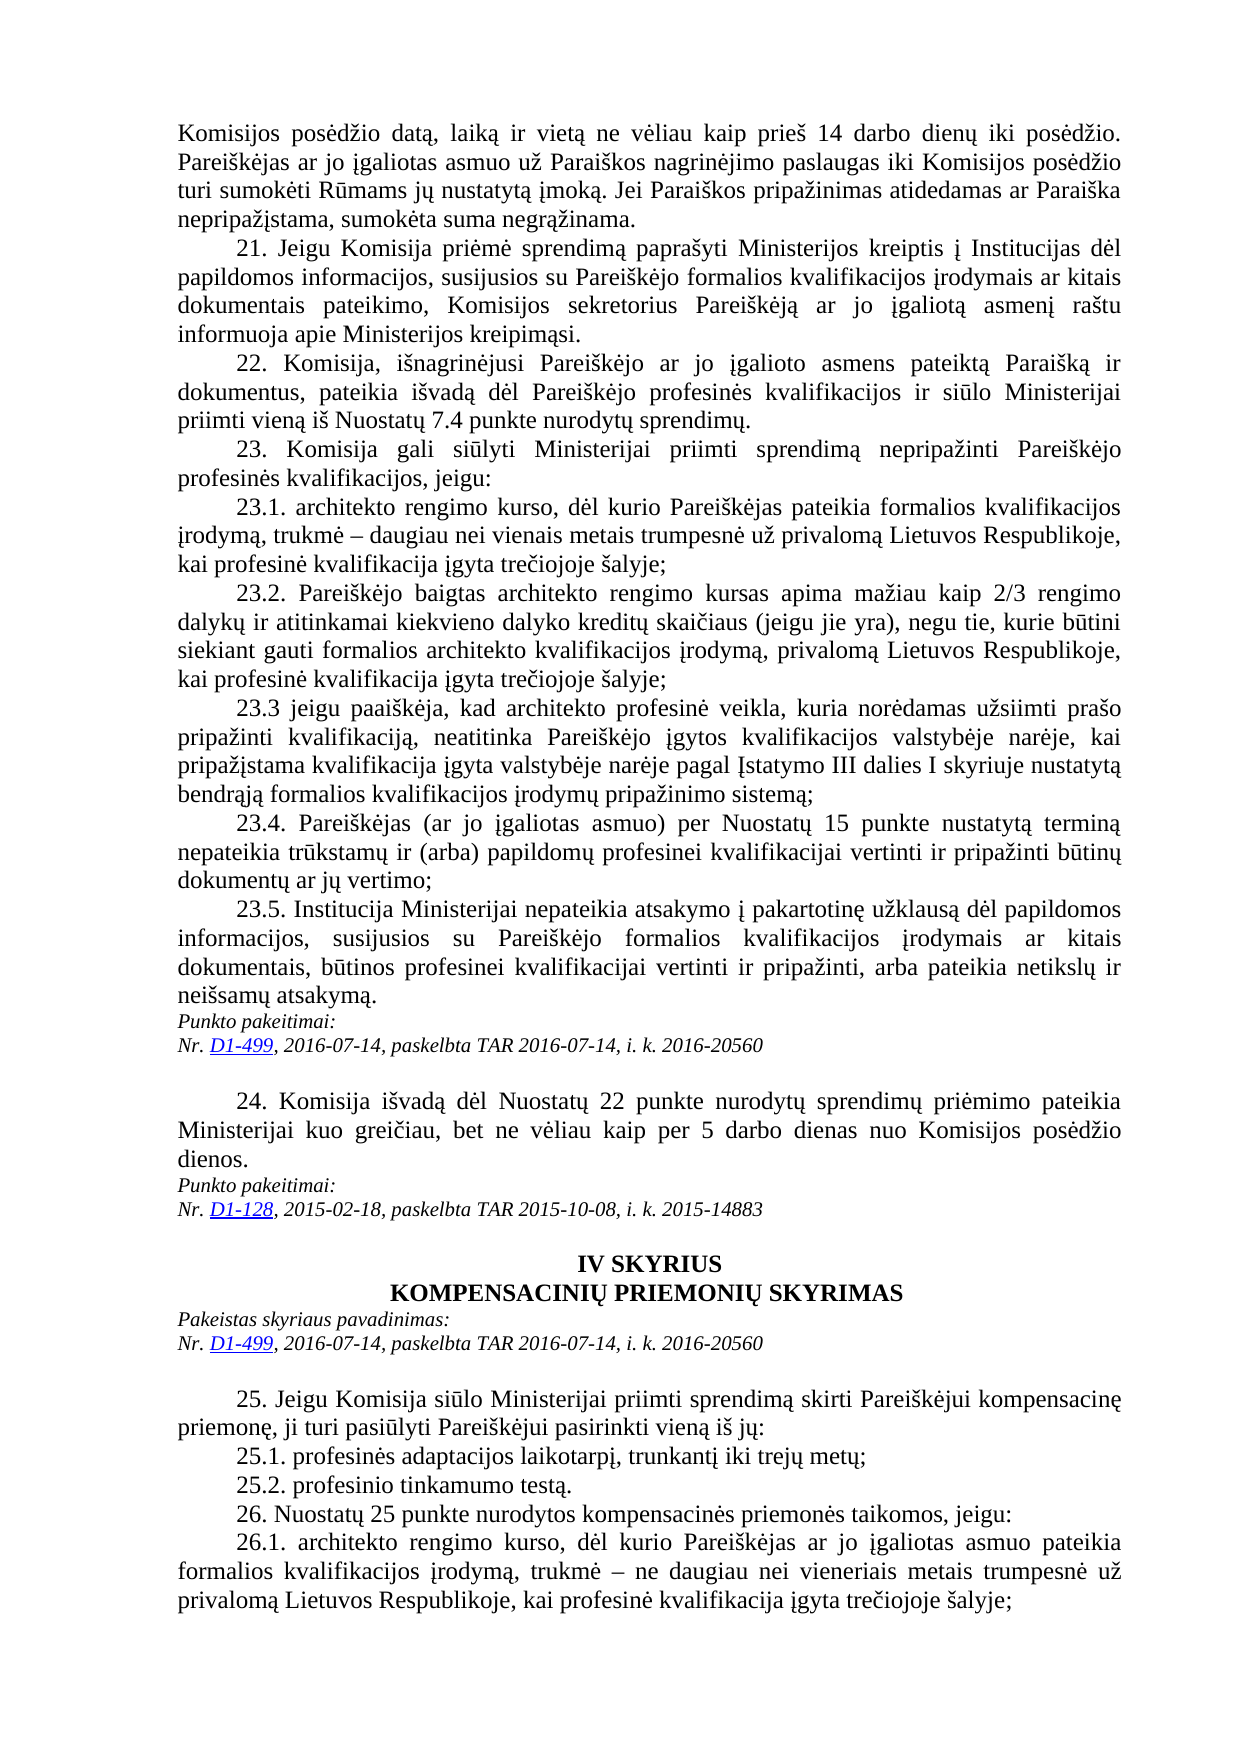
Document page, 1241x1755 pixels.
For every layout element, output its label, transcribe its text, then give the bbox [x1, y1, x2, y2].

text 26. Nuostatų 25 punkte nurodytos kompensacinės priemonės taikomos, jeigu: [177, 1499, 1122, 1527]
text 23.3 jeigu paaiškėja, kad architekto profesinė veikla, kuria norėdamas užsiimti prašo pripažinti kvalifikaciją, neatitinka Pareiškėjo įgytos kvalifikacijos valstybėje narėje, kai pripažįstama kvalifikacija įgyta valstybėje narėje pagal Įstatymo III dalies I skyriuje nustatytą bendrąją formalios kvalifikacijos įrodymų pripažinimo sistemą; [177, 693, 1122, 808]
text 24. Komisija išvadą dėl Nuostatų 22 punkte nurodytų sprendimų priėmimo pateikia Ministerijai kuo greičiau, bet ne vėliau kaip per 5 darbo dienas nuo Komisijos posėdžio dienos. [177, 1086, 1122, 1172]
text Nr. D1-499, 2016-07-14, paskelbta TAR 2016-07-14, i. k. 2016-20560 [177, 1331, 1122, 1355]
text 25. Jeigu Komisija siūlo Ministerijai priimti sprendimą skirti Pareiškėjui kompensacinę priemonę, ji turi pasiūlyti Pareiškėjui pasirinkti vieną iš jų: [177, 1384, 1122, 1441]
text Pakeistas skyriaus pavadinimas: [177, 1307, 1122, 1331]
text 23. Komisija gali siūlyti Ministerijai priimti sprendimą nepripažinti Pareiškėjo profesinės kvalifikacijos, jeigu: [177, 434, 1122, 492]
text Nr. D1-128, 2015-02-18, paskelbta TAR 2015-10-08, i. k. 2015-14883 [177, 1197, 1122, 1221]
text Nr. D1-499, 2016-07-14, paskelbta TAR 2016-07-14, i. k. 2016-20560 [177, 1033, 1122, 1057]
text 25.1. profesinės adaptacijos laikotarpį, trunkantį iki trejų metų; [177, 1441, 1122, 1470]
text 23.5. Institucija Ministerijai nepateikia atsakymo į pakartotinę užklausą dėl papildomos informacijos, susijusios su Pareiškėjo formalios kvalifikacijos įrodymais ar kitais dokumentais, būtinos profesinei kvalifikacijai vertinti ir pripažinti, arba pateikia netikslų ir neišsamų atsakymą. [177, 894, 1122, 1009]
text 23.1. architekto rengimo kurso, dėl kurio Pareiškėjas pateikia formalios kvalifikacijos įrodymą, trukmė – daugiau nei vienais metais trumpesnė už privalomą Lietuvos Respublikoje, kai profesinė kvalifikacija įgyta trečiojoje šalyje; [177, 492, 1122, 578]
text IV SKYRIUS KOMPENSACINIŲ PRIEMONIŲ SKYRIMAS [177, 1249, 1122, 1307]
text 25.2. profesinio tinkamumo testą. [177, 1470, 1122, 1499]
text 26.1. architekto rengimo kurso, dėl kurio Pareiškėjas ar jo įgaliotas asmuo pateikia formalios kvalifikacijos įrodymą, trukmė – ne daugiau nei vieneriais metais trumpesnė už privalomą Lietuvos Respublikoje, kai profesinė kvalifikacija įgyta trečiojoje šalyje; [177, 1527, 1122, 1614]
text 21. Jeigu Komisija priėmė sprendimą paprašyti Ministerijos kreiptis į Institucijas dėl papildomos informacijos, susijusios su Pareiškėjo formalios kvalifikacijos įrodymais ar kitais dokumentais pateikimo, Komisijos sekretorius Pareiškėją ar jo įgaliotą asmenį raštu informuoja apie Ministerijos kreipimąsi. [177, 233, 1122, 348]
text Punkto pakeitimai: [177, 1009, 1122, 1033]
text 23.2. Pareiškėjo baigtas architekto rengimo kursas apima mažiau kaip 2/3 rengimo dalykų ir atitinkamai kiekvieno dalyko kreditų skaičiaus (jeigu jie yra), negu tie, kurie būtini siekiant gauti formalios architekto kvalifikacijos įrodymą, privalomą Lietuvos Respublikoje, kai profesinė kvalifikacija įgyta trečiojoje šalyje; [177, 578, 1122, 693]
text 22. Komisija, išnagrinėjusi Pareiškėjo ar jo įgalioto asmens pateiktą Paraišką ir dokumentus, pateikia išvadą dėl Pareiškėjo profesinės kvalifikacijos ir siūlo Ministerijai priimti vieną iš Nuostatų 7.4 punkte nurodytų sprendimų. [177, 348, 1122, 434]
text Komisijos posėdžio datą, laiką ir vietą ne vėliau kaip prieš 14 darbo dienų iki posėdžio. Pareiškėjas ar jo įgaliotas asmuo už Paraiškos nagrinėjimo paslaugas iki Komisijos posėdžio turi sumokėti Rūmams jų nustatytą įmoką. Jei Paraiškos pripažinimas atidedamas ar Paraiška nepripažįstama, sumokėta suma negrąžinama. [177, 118, 1122, 233]
text 23.4. Pareiškėjas (ar jo įgaliotas asmuo) per Nuostatų 15 punkte nustatytą terminą nepateikia trūkstamų ir (arba) papildomų profesinei kvalifikacijai vertinti ir pripažinti būtinų dokumentų ar jų vertimo; [177, 808, 1122, 894]
text Punkto pakeitimai: [177, 1172, 1122, 1197]
